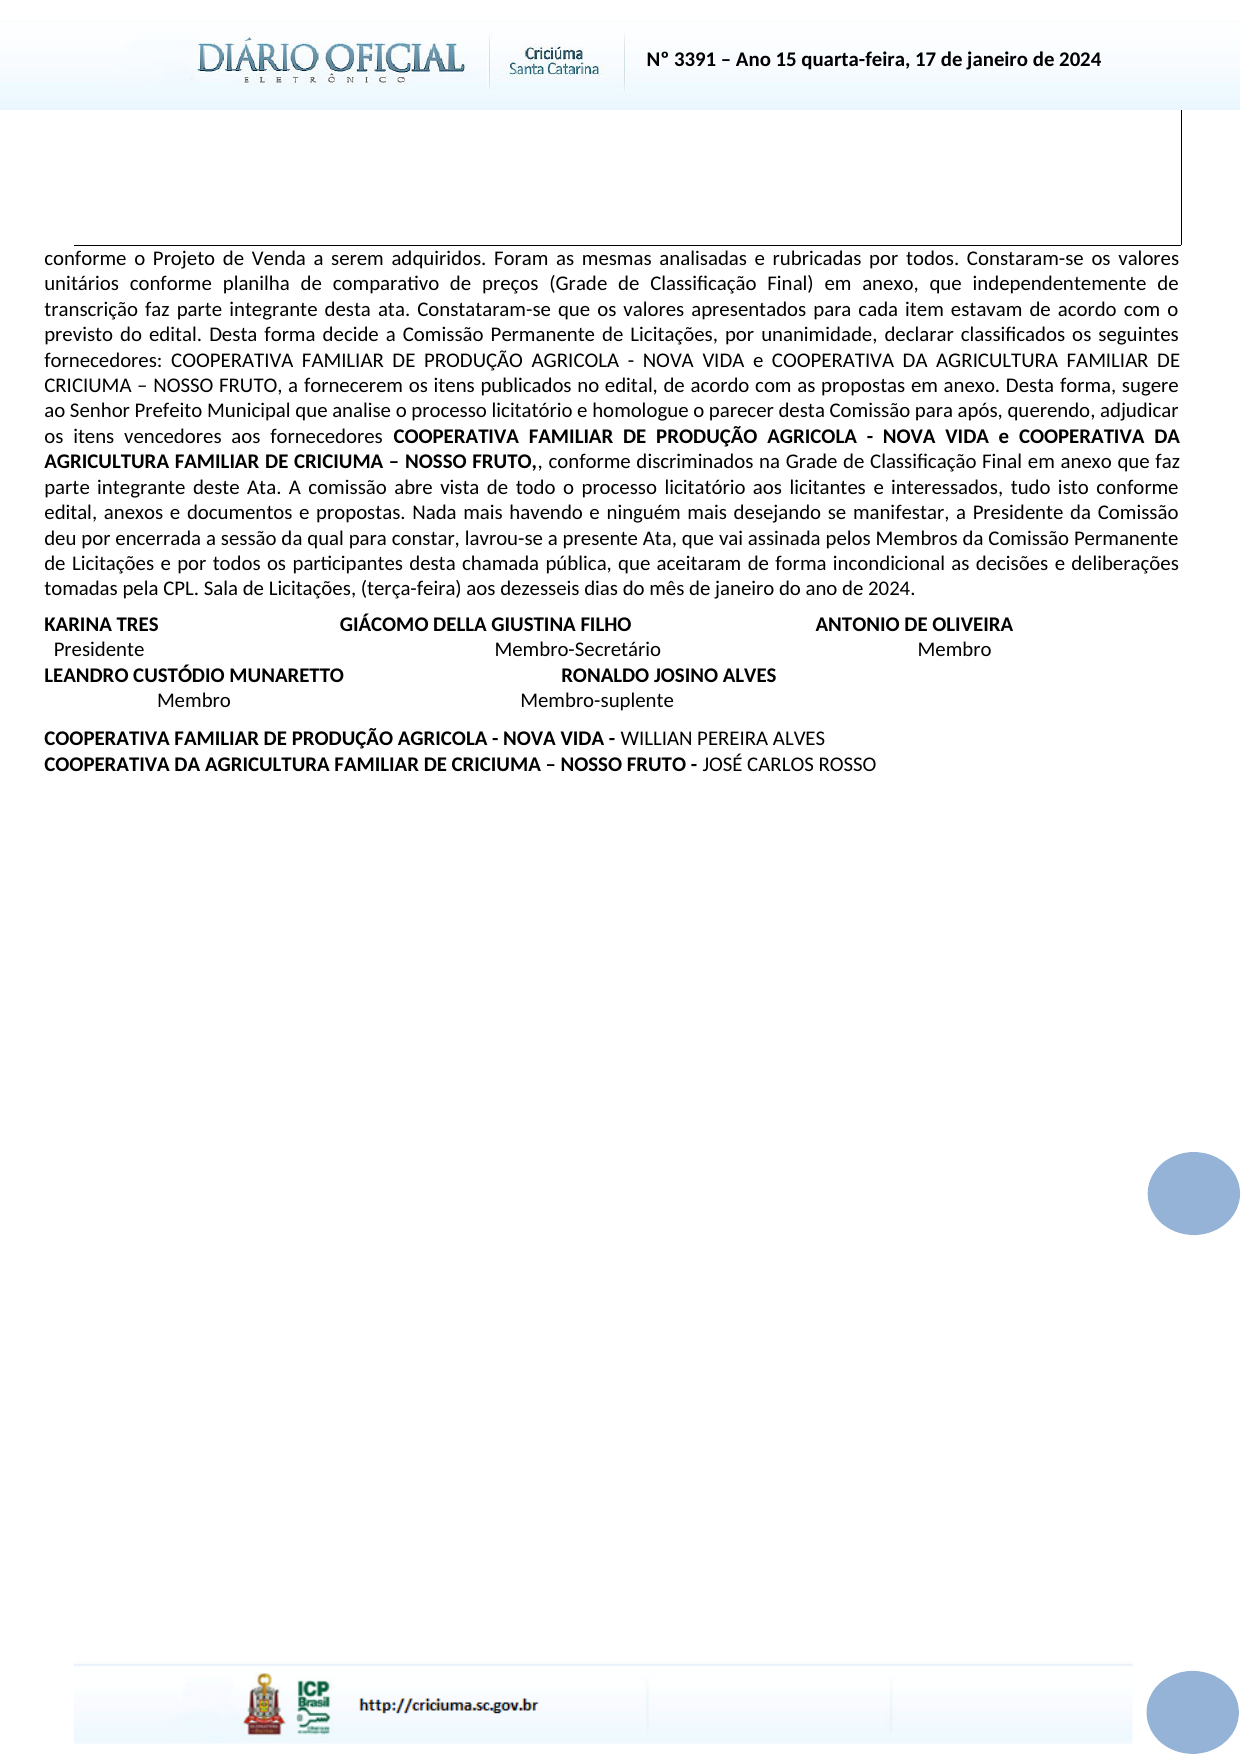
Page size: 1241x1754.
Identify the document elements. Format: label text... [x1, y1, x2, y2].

text conforme o Projeto de Venda a serem adquiridos. Foram as mesmas analisadas e rubricadas por todos. Constaram-se os valores unitários conforme planilha de comparativo de preços (Grade de Classificação Final) em anexo, que independentemente de transcrição faz parte integrante desta ata. Constataram-se que os valores apresentados para cada item estavam de acordo com o previsto do edital. Desta forma decide a Comissão Permanente de Licitações, por unanimidade, declarar classificados os seguintes fornecedores: COOPERATIVA FAMILIAR DE PRODUÇÃO AGRICOLA - NOVA VIDA e COOPERATIVA DA AGRICULTURA FAMILIAR DE CRICIUMA – NOSSO FRUTO, a fornecerem os itens publicados no edital, de acordo com as propostas em anexo. Desta forma, sugere ao Senhor Prefeito Municipal que analise o processo licitatório e homologue o parecer desta Comissão para após, querendo, adjudicar os itens vencedores aos fornecedores COOPERATIVA FAMILIAR DE PRODUÇÃO AGRICOLA - NOVA VIDA e COOPERATIVA DA AGRICULTURA FAMILIAR DE CRICIUMA – NOSSO FRUTO,, conforme discriminados na Grade de Classificação Final em anexo que faz parte integrante deste Ata. A comissão abre vista de todo o processo licitatório aos licitantes e interessados, tudo isto conforme edital, anexos e documentos e propostas. Nada mais havendo e ninguém mais desejando se manifestar, a Presidente da Comissão deu por encerrada a sessão da qual para constar, lavrou-se a presente Ata, que vai assinada pelos Membros da Comissão Permanente de Licitações e por todos os participantes desta chamada pública, que aceitaram de forma incondicional as decisões e deliberações tomadas pela CPL. Sala de Licitações, (terça-feira) aos dezesseis dias do mês de janeiro do ano de 2024. [44, 245, 1181, 601]
text Presidente Membro-Secretário Membro [44, 637, 1181, 662]
text Membro Membro-suplente [44, 687, 1181, 713]
text COOPERATIVA FAMILIAR DE PRODUÇÃO AGRICOLA - NOVA VIDA - WILLIAN PEREIRA ALVES [44, 726, 1181, 751]
text COOPERATIVA DA AGRICULTURA FAMILIAR DE CRICIUMA – NOSSO FRUTO - JOSÉ CARLOS ROSSO [44, 751, 1181, 776]
text LEANDRO CUSTÓDIO MUNARETTO RONALDO JOSINO ALVES [44, 662, 1181, 687]
text KARINA TRES GIÁCOMO DELLA GIUSTINA FILHO ANTONIO DE OLIVEIRA [44, 611, 1181, 637]
